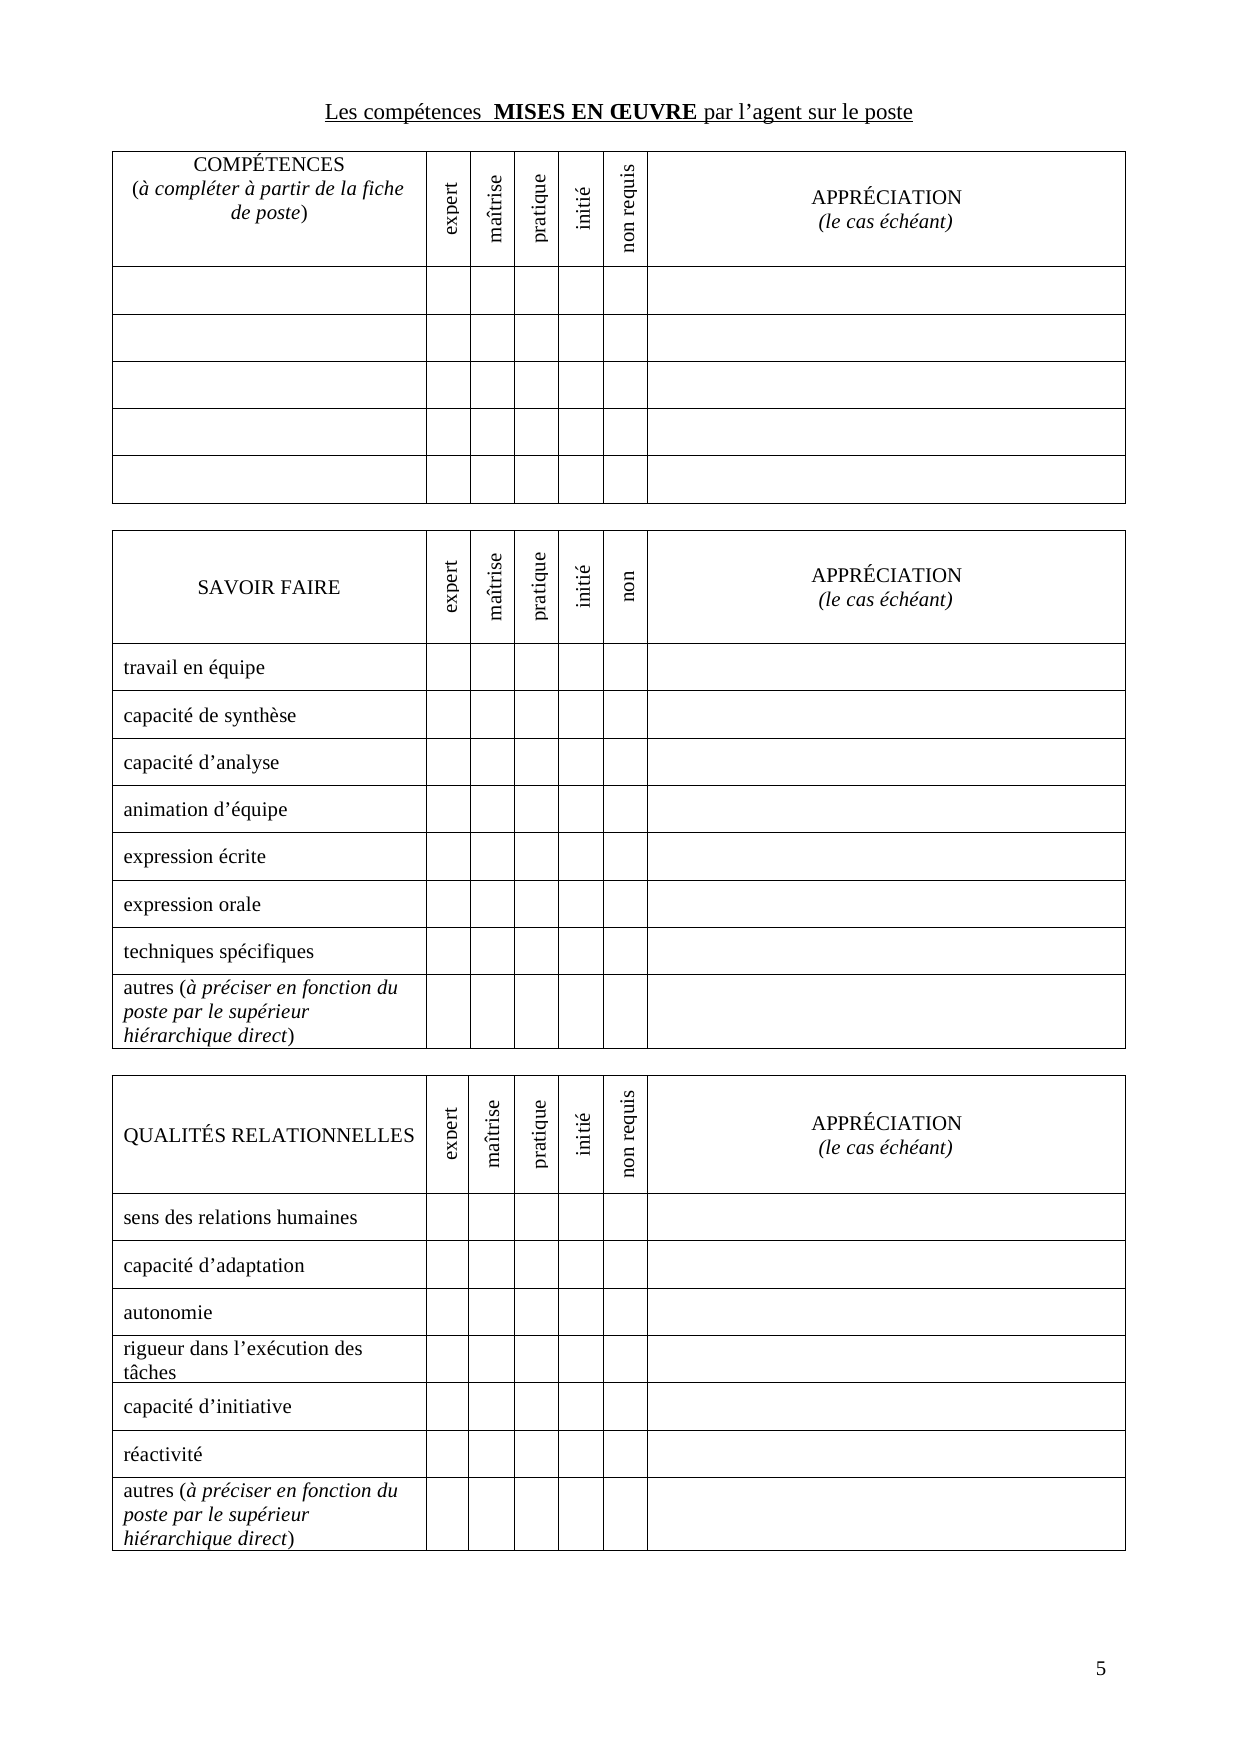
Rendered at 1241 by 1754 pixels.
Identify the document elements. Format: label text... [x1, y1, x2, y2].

table_cell [427, 691, 470, 738]
table_cell [559, 644, 603, 690]
table_cell [648, 786, 1125, 832]
table_cell [469, 1336, 514, 1382]
table_cell [471, 975, 514, 1047]
table_cell capacité de synthèse [113, 691, 426, 738]
table_header pratique [515, 1076, 558, 1193]
table_cell [604, 1289, 647, 1335]
table_cell [559, 881, 603, 927]
table_cell [559, 1241, 603, 1288]
table_cell [427, 315, 470, 361]
table_cell [427, 833, 470, 879]
table_cell [559, 1336, 603, 1382]
table_header expert [427, 1076, 468, 1193]
table_cell [515, 1431, 558, 1477]
table_cell [113, 315, 426, 361]
table_cell [113, 362, 426, 408]
table_cell [604, 881, 647, 927]
table_cell autres (à préciser en fonction du poste par le supérieur hiérarchique direct) [113, 1478, 426, 1550]
table_cell [648, 267, 1125, 313]
table_cell [559, 786, 603, 832]
table_cell [559, 1194, 603, 1240]
table_cell [648, 1194, 1125, 1240]
table_header SAVOIR FAIRE [113, 531, 426, 643]
table_cell [427, 975, 470, 1047]
table_cell [604, 1336, 647, 1382]
table_cell capacité d’adaptation [113, 1241, 426, 1288]
table_cell [427, 928, 470, 974]
table_header pratique [515, 531, 558, 643]
table_cell [604, 691, 647, 738]
table_cell [559, 833, 603, 879]
table_cell [113, 456, 426, 503]
table_cell [471, 739, 514, 785]
table_cell [427, 739, 470, 785]
table_cell [471, 881, 514, 927]
table_cell [469, 1431, 514, 1477]
table_header maîtrise [469, 1076, 514, 1193]
table_cell [113, 267, 426, 313]
table_cell [471, 644, 514, 690]
table_cell [604, 267, 647, 313]
table_cell [515, 362, 558, 408]
table_cell [648, 456, 1125, 503]
table_cell [515, 1336, 558, 1382]
table_cell [515, 1383, 558, 1429]
table_header non requis [604, 531, 647, 643]
table_cell [648, 833, 1125, 879]
table_cell capacité d’analyse [113, 739, 426, 785]
table_cell [469, 1478, 514, 1550]
table_cell [559, 315, 603, 361]
table_cell autonomie [113, 1289, 426, 1335]
table_cell [604, 786, 647, 832]
table_cell [427, 1478, 468, 1550]
table_cell autres (à préciser en fonction du poste par le supérieur hiérarchique direct) [113, 975, 426, 1047]
table_cell [427, 786, 470, 832]
table_cell [559, 691, 603, 738]
table_cell rigueur dans l’exécution des tâches [113, 1336, 426, 1382]
table_cell [604, 833, 647, 879]
table_cell travail en équipe [113, 644, 426, 690]
table_cell [515, 267, 558, 313]
table_cell [515, 833, 558, 879]
table_cell [515, 881, 558, 927]
table_cell [648, 315, 1125, 361]
table_cell [648, 1478, 1125, 1550]
table_cell [427, 1383, 468, 1429]
table_cell [648, 644, 1125, 690]
table_header APPRÉCIATION (le cas échéant) [648, 1076, 1125, 1193]
table_cell [604, 315, 647, 361]
table_cell [471, 456, 514, 503]
table_cell [515, 975, 558, 1047]
table_cell [471, 833, 514, 879]
table_cell [515, 691, 558, 738]
table_cell [604, 1478, 647, 1550]
table_header maîtrise [471, 531, 514, 643]
table_cell [471, 691, 514, 738]
table_cell [648, 1383, 1125, 1429]
table_cell [559, 1289, 603, 1335]
table_cell [648, 1241, 1125, 1288]
table_header initié [559, 531, 603, 643]
table_cell [559, 1383, 603, 1429]
table_cell capacité d’initiative [113, 1383, 426, 1429]
table_cell [427, 409, 470, 455]
table_cell [469, 1241, 514, 1288]
table_cell [515, 1194, 558, 1240]
table_cell [604, 975, 647, 1047]
table_cell [427, 362, 470, 408]
table_cell [604, 928, 647, 974]
table_cell [515, 786, 558, 832]
table_cell [469, 1194, 514, 1240]
table_cell [515, 1289, 558, 1335]
table_cell [427, 1431, 468, 1477]
table_cell [604, 1383, 647, 1429]
table_cell [559, 362, 603, 408]
table_cell [648, 1289, 1125, 1335]
table_cell [559, 928, 603, 974]
table_cell [427, 1194, 468, 1240]
table_cell [604, 362, 647, 408]
table_cell [427, 1336, 468, 1382]
table_cell [559, 1431, 603, 1477]
table_cell [648, 928, 1125, 974]
table_cell [648, 362, 1125, 408]
table_header non requis [604, 152, 647, 266]
table_cell [515, 739, 558, 785]
table_cell [604, 1241, 647, 1288]
table_cell [515, 409, 558, 455]
table_cell [604, 409, 647, 455]
table_header expert [427, 531, 470, 643]
table_cell [604, 644, 647, 690]
table_cell techniques spécifiques [113, 928, 426, 974]
table_cell [648, 1431, 1125, 1477]
table_cell [427, 267, 470, 313]
table_header expert [427, 152, 470, 266]
table_cell [648, 975, 1125, 1047]
table_header COMPÉTENCES (à compléter à partir de la fiche de poste) [113, 152, 426, 266]
table_cell [559, 975, 603, 1047]
table_cell [427, 1241, 468, 1288]
table_cell [515, 1241, 558, 1288]
table_cell [515, 1478, 558, 1550]
table_cell [471, 267, 514, 313]
table_cell réactivité [113, 1431, 426, 1477]
table_cell [427, 881, 470, 927]
table_cell [471, 928, 514, 974]
table_header non requis [604, 1076, 647, 1193]
table_cell [604, 1194, 647, 1240]
text Les compétences MISES EN ŒUVRE par l’agent sur le poste [131, 98, 1106, 124]
table_header maîtrise [471, 152, 514, 266]
table_cell [113, 409, 426, 455]
table_cell [559, 409, 603, 455]
table_header QUALITÉS RELATIONNELLES [113, 1076, 426, 1193]
table_cell sens des relations humaines [113, 1194, 426, 1240]
table_cell [648, 739, 1125, 785]
table_cell [427, 644, 470, 690]
table_cell [427, 1289, 468, 1335]
table_cell [559, 456, 603, 503]
table_header initié [559, 1076, 603, 1193]
table_cell [559, 739, 603, 785]
table_cell [471, 315, 514, 361]
table_cell expression écrite [113, 833, 426, 879]
table_cell [471, 362, 514, 408]
table_header initié [559, 152, 603, 266]
table_cell [469, 1289, 514, 1335]
table_cell [427, 456, 470, 503]
table_cell [559, 1478, 603, 1550]
table_cell [515, 644, 558, 690]
table_cell [648, 409, 1125, 455]
table_cell [515, 928, 558, 974]
table_cell [648, 691, 1125, 738]
table_cell [515, 456, 558, 503]
table_cell [604, 1431, 647, 1477]
table_cell [471, 786, 514, 832]
table_cell [515, 315, 558, 361]
table_cell [604, 456, 647, 503]
table_header APPRÉCIATION (le cas échéant) [648, 152, 1125, 266]
table_cell [604, 739, 647, 785]
table_cell [648, 1336, 1125, 1382]
table_cell [648, 881, 1125, 927]
table_header pratique [515, 152, 558, 266]
table_header APPRÉCIATION (le cas échéant) [648, 531, 1125, 643]
table_cell [559, 267, 603, 313]
table_cell expression orale [113, 881, 426, 927]
table_cell animation d’équipe [113, 786, 426, 832]
table_cell [469, 1383, 514, 1429]
table_cell [471, 409, 514, 455]
